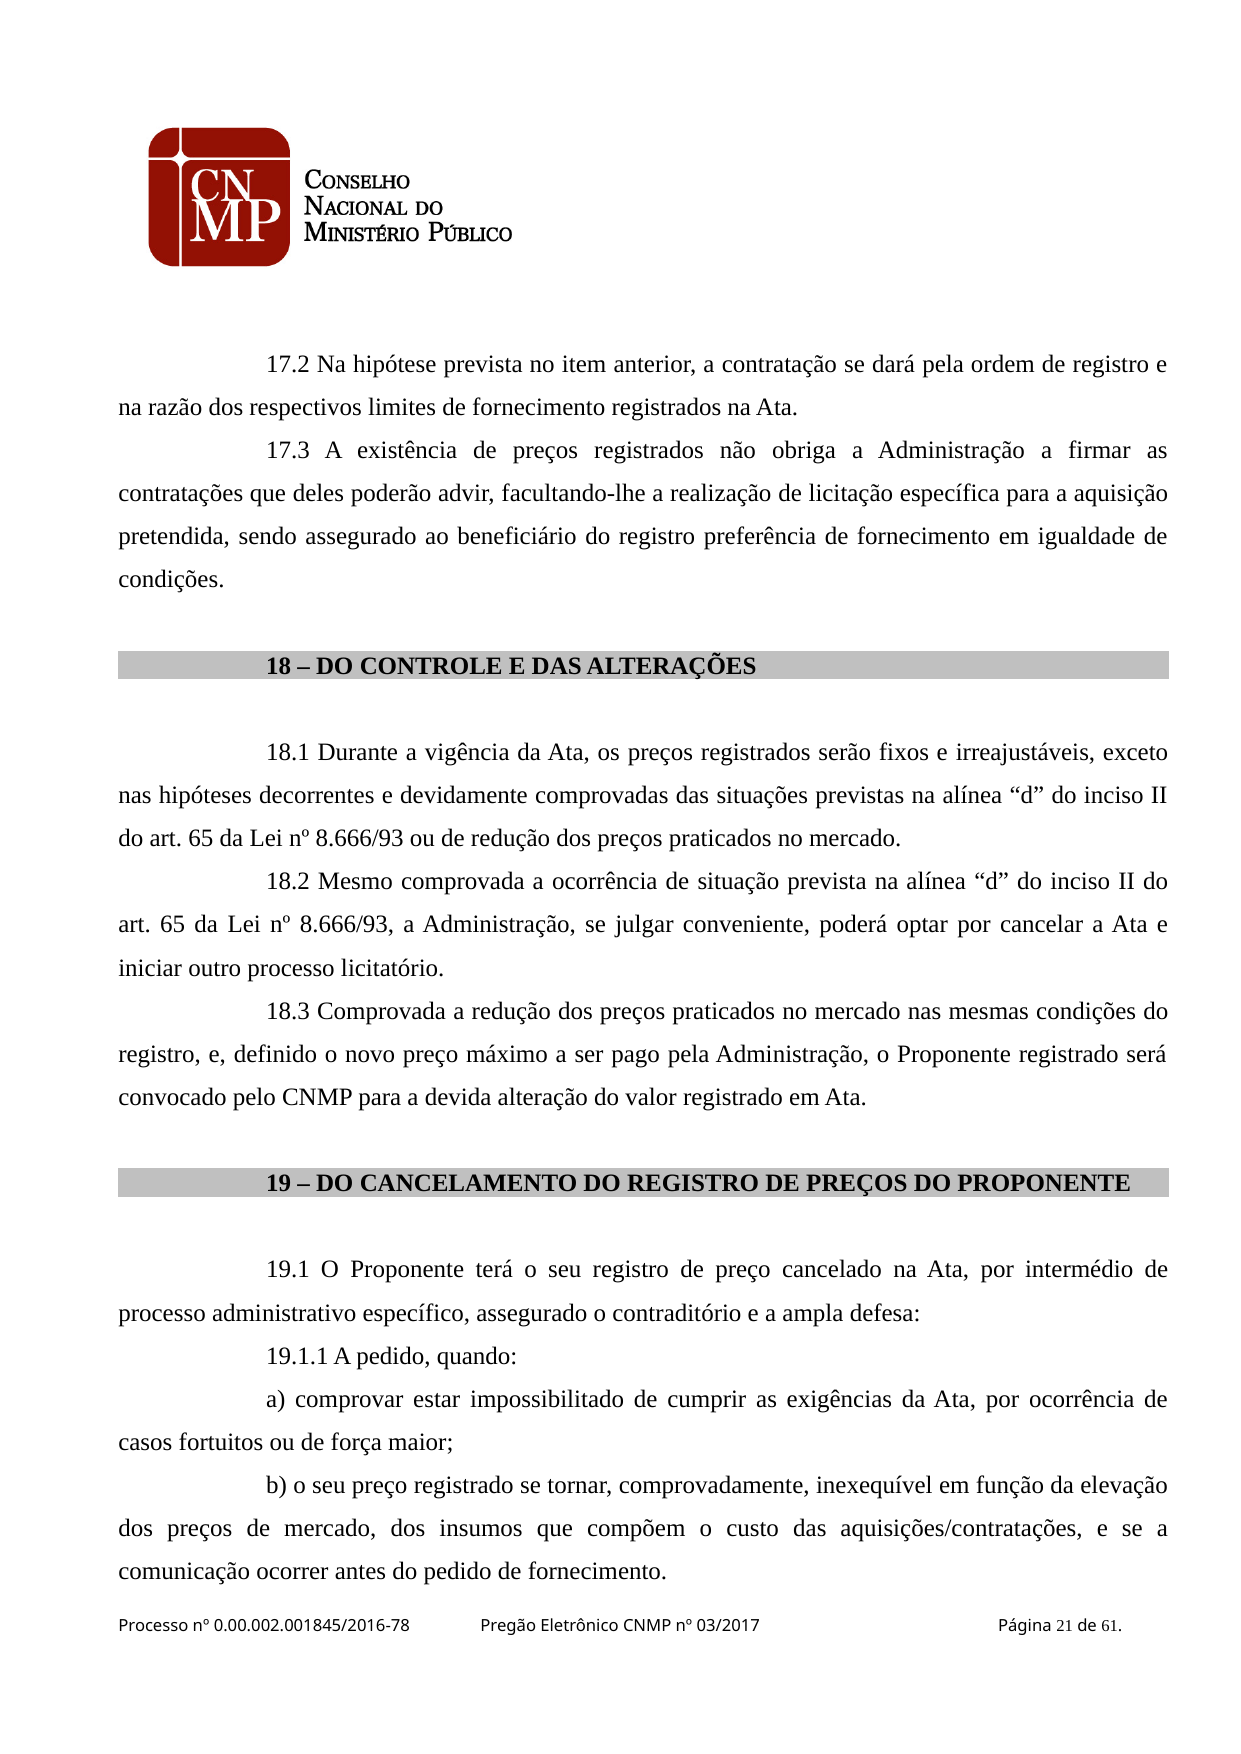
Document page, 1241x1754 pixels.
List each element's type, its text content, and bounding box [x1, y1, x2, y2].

text 18.3 Comprovada a redução dos preços praticados no mercado nas mesmas condições do registro, e, definido o novo preço máximo a ser pago pela Administração, o Proponente registrado será convocado pelo CNMP para a devida alteração do valor registrado em Ata. [118, 996, 1169, 1111]
text 18.2 Mesmo comprovada a ocorrência de situação prevista na alínea “d” do inciso II do art. 65 da Lei nº 8.666/93, a Administração, se julgar conveniente, poderá optar por cancelar a Ata e iniciar outro processo licitatório. [118, 866, 1169, 981]
text 17.3 A existência de preços registrados não obriga a Administração a firmar as contratações que deles poderão advir, facultando-lhe a realização de licitação específica para a aquisição pretendida, sendo assegurado ao beneficiário do registro preferência de fornecimento em igualdade de condições. [118, 435, 1169, 593]
text 18 – DO CONTROLE E DAS ALTERAÇÕES [118, 651, 1169, 679]
text a) comprovar estar impossibilitado de cumprir as exigências da Ata, por ocorrência de casos fortuitos ou de força maior; [118, 1384, 1169, 1456]
text 19 – DO CANCELAMENTO DO REGISTRO DE PREÇOS DO PROPONENTE [118, 1168, 1169, 1197]
picture [124, 105, 528, 288]
text 19.1.1 A pedido, quando: [118, 1341, 1169, 1369]
text 18.1 Durante a vigência da Ata, os preços registrados serão fixos e irreajustáveis, exceto nas hipóteses decorrentes e devidamente comprovadas das situações previstas na alínea “d” do inciso II do art. 65 da Lei nº 8.666/93 ou de redução dos preços praticados no mercado. [118, 737, 1169, 852]
text 17.2 Na hipótese prevista no item anterior, a contratação se dará pela ordem de registro e na razão dos respectivos limites de fornecimento registrados na Ata. [118, 349, 1169, 421]
text 19.1 O Proponente terá o seu registro de preço cancelado na Ata, por intermédio de processo administrativo específico, assegurado o contraditório e a ampla defesa: [118, 1254, 1169, 1326]
text b) o seu preço registrado se tornar, comprovadamente, inexequível em função da elevação dos preços de mercado, dos insumos que compõem o custo das aquisições/contratações, e se a comunicação ocorrer antes do pedido de fornecimento. [118, 1470, 1169, 1585]
